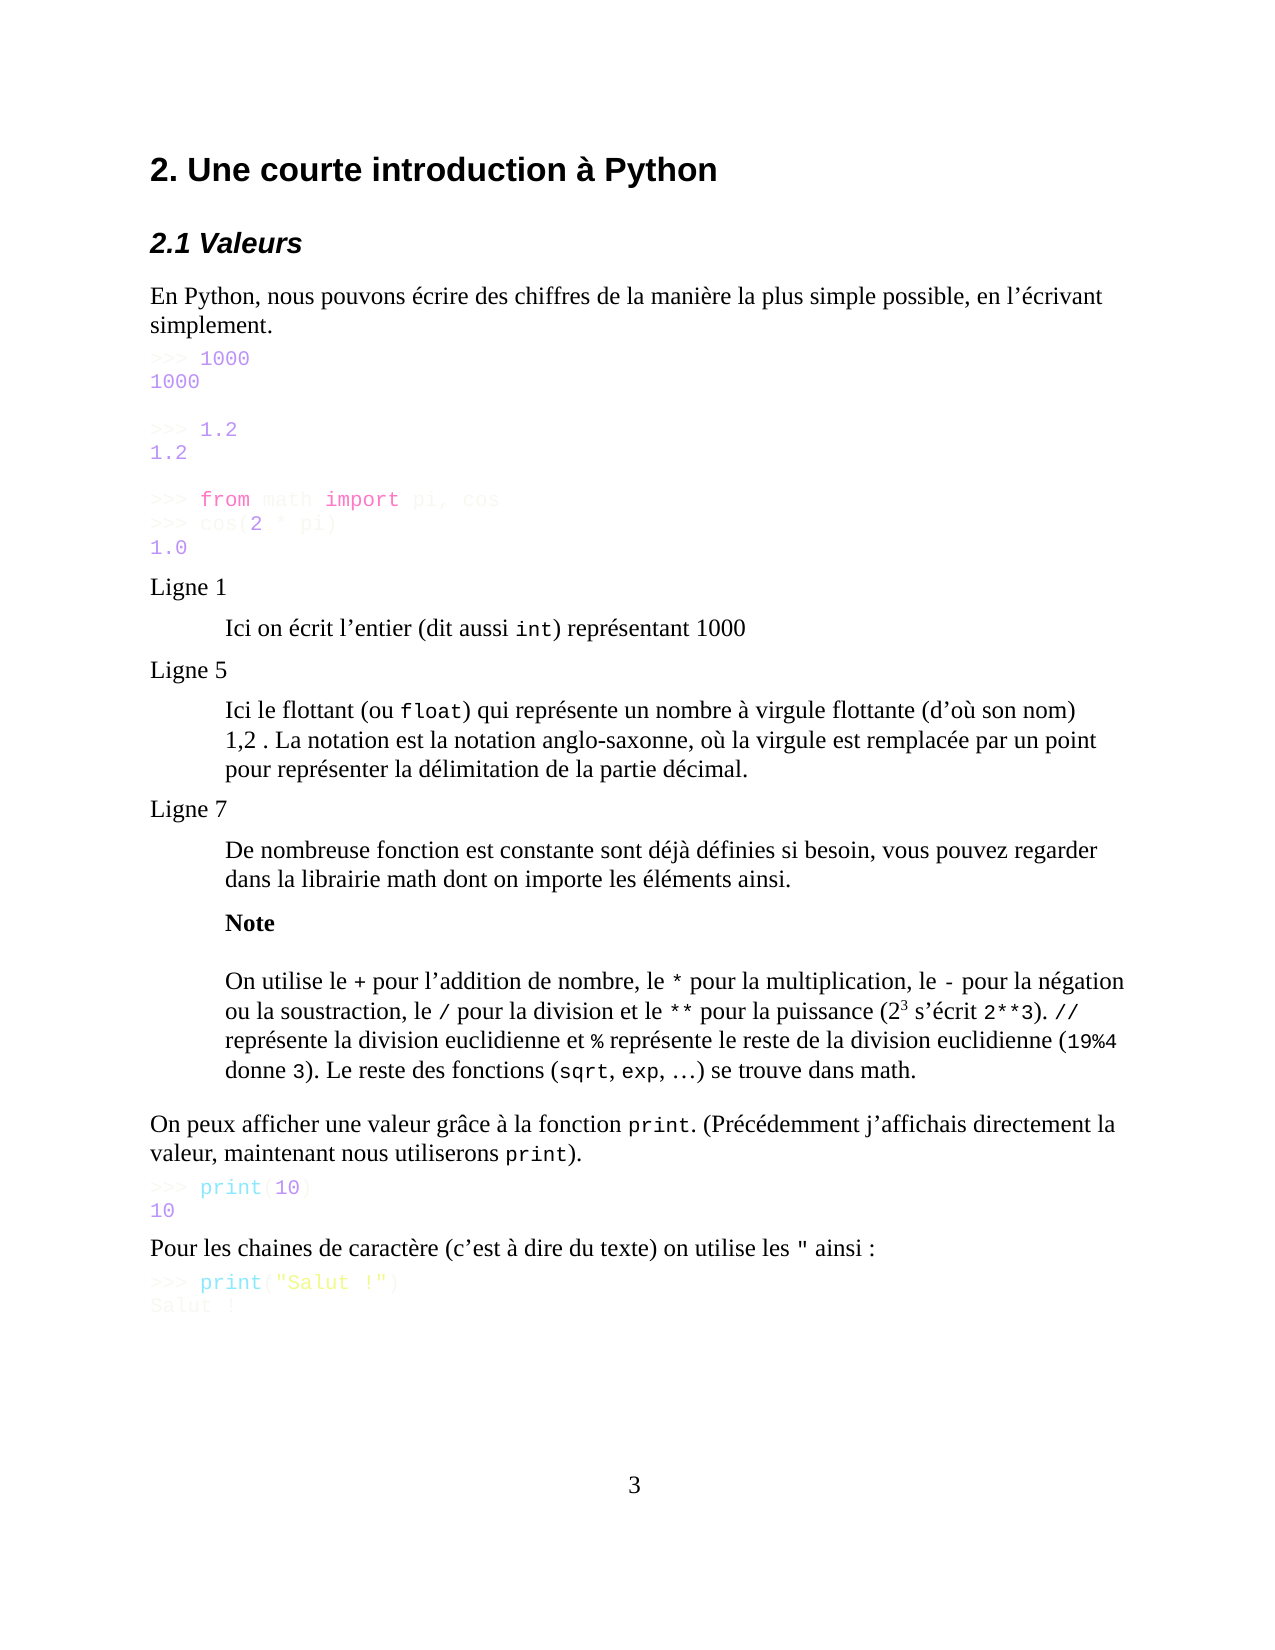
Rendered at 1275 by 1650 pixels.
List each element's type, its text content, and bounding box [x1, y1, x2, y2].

text 10 [150, 1201, 1125, 1224]
text On utilise le + pour l’addition de nombre, le * pour la multiplication, le - pour la négation ou la soustraction, le / pour la division et le ** pour la puissance ( s’écrit 2**3). // représente la division euclidienne et % représente le reste de la division euclidienne (19%4 donne 3). Le reste des fonctions (sqrt, exp, …) se trouve dans math. [225, 966, 1125, 1085]
text 1000 [150, 371, 1125, 395]
text Ligne 1 [150, 572, 1125, 601]
text >>> cos(2 * pi) [150, 513, 1125, 537]
text De nombreuse fonction est constante sont déjà définies si besoin, vous pouvez regarder dans la librairie math dont on importe les éléments ainsi. [225, 835, 1125, 893]
subtitle 2.1 Valeurs [150, 226, 1125, 260]
subtitle 2. Une courte introduction à Python [150, 150, 1125, 189]
text >>> print(10) [150, 1177, 1125, 1201]
text Pour les chaines de caractère (c’est à dire du texte) on utilise les " ainsi : [150, 1233, 1125, 1263]
text Ligne 7 [150, 794, 1125, 823]
text Ici le flottant (ou float) qui représente un nombre à virgule flottante (d’où son nom) 1,2 . La notation est la notation anglo-saxonne, où la virgule est remplacée par un point pour représenter la délimitation de la partie décimal. [225, 695, 1125, 782]
text >>> 1000 [150, 348, 1125, 371]
text >>> from math import pi, cos [150, 489, 1125, 513]
text Ligne 5 [150, 655, 1125, 683]
text En Python, nous pouvons écrire des chiffres de la manière la plus simple possible, en l’écrivant simplement. [150, 281, 1125, 339]
text Note [225, 908, 1125, 936]
text On peux afficher une valeur grâce à la fonction print. (Précédemment j’affichais directement la valeur, maintenant nous utiliserons print). [150, 1109, 1125, 1168]
text >>> print("Salut !") [150, 1272, 1125, 1295]
text Ici on écrit l’entier (dit aussi int) représentant 1000 [225, 613, 1125, 643]
text 1.2 [150, 442, 1125, 466]
text >>> 1.2 [150, 418, 1125, 442]
text 1.0 [150, 537, 1125, 560]
text Salut ! [150, 1295, 1125, 1319]
